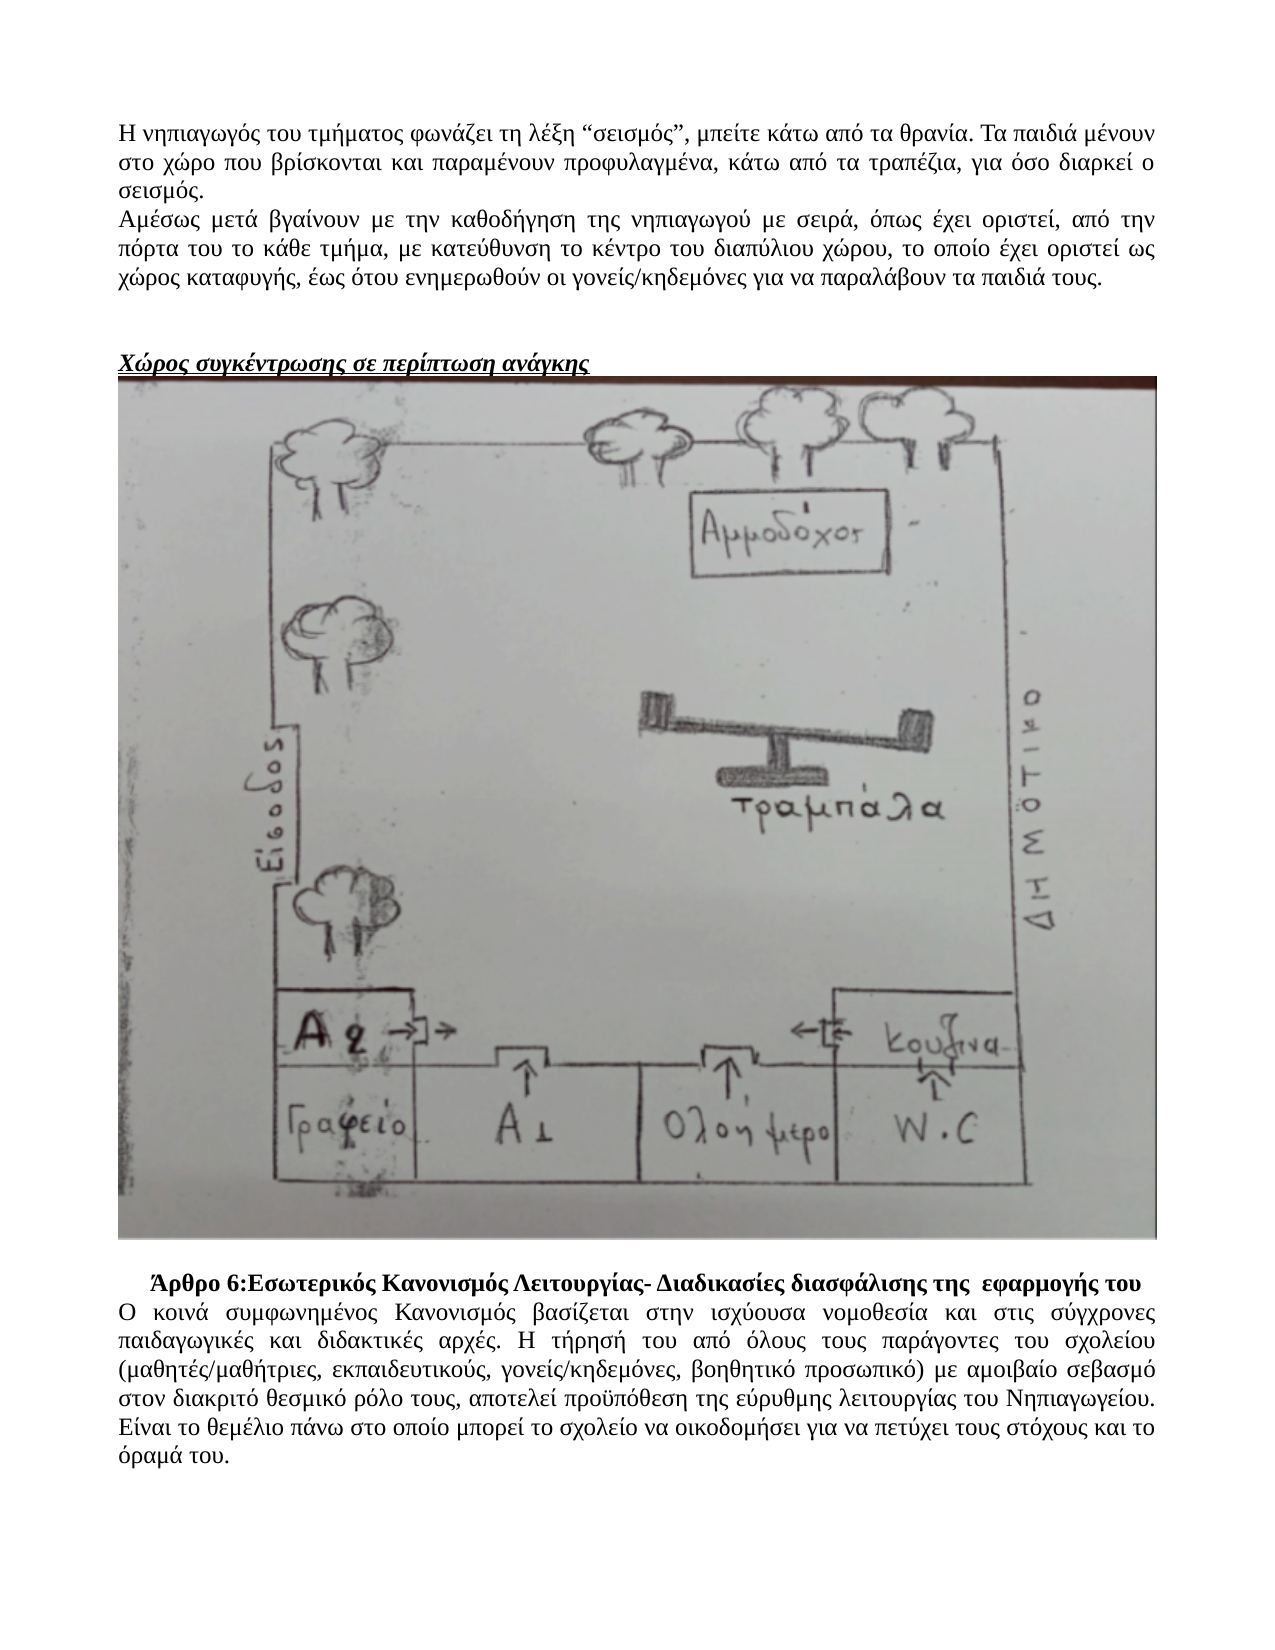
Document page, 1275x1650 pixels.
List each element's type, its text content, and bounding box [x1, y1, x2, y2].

text Η νηπιαγωγός του τμήματος φωνάζει τη λέξη “σεισμός”, μπείτε κάτω από τα θρανία. Τα παιδιά μένουν στο χώρο που βρίσκονται και παραμένουν προφυλαγμένα, κάτω από τα τραπέζια, για όσο διαρκεί ο σεισμός. [118, 118, 1157, 204]
text Άρθρο 6:Εσωτερικός Κανονισμός Λειτουργίας- Διαδικασίες διασφάλισης της εφαρμογής του [118, 1268, 1157, 1297]
text Χώρος συγκέντρωσης σε περίπτωση ανάγκης [118, 348, 1157, 376]
text Αμέσως μετά βγαίνουν με την καθοδήγηση της νηπιαγωγού με σειρά, όπως έχει οριστεί, από την πόρτα του το κάθε τμήμα, με κατεύθυνση το κέντρο του διαπύλιου χώρου, το οποίο έχει οριστεί ως χώρος καταφυγής, έως ότου ενημερωθούν οι γονείς/κηδεμόνες για να παραλάβουν τα παιδιά τους. [118, 204, 1157, 291]
text Ο κοινά συμφωνημένος Κανονισμός βασίζεται στην ισχύουσα νομοθεσία και στις σύγχρονες παιδαγωγικές και διδακτικές αρχές. Η τήρησή του από όλους τους παράγοντες του σχολείου (μαθητές/μαθήτριες, εκπαιδευτικούς, γονείς/κηδεμόνες, βοηθητικό προσωπικό) με αμοιβαίο σεβασμό στον διακριτό θεσμικό ρόλο τους, αποτελεί προϋπόθεση της εύρυθμης λειτουργίας του Νηπιαγωγείου. Είναι το θεμέλιο πάνω στο οποίο μπορεί το σχολείο να οικοδομήσει για να πετύχει τους στόχους και το όραμά του. [118, 1297, 1157, 1469]
picture [118, 376, 1157, 1240]
